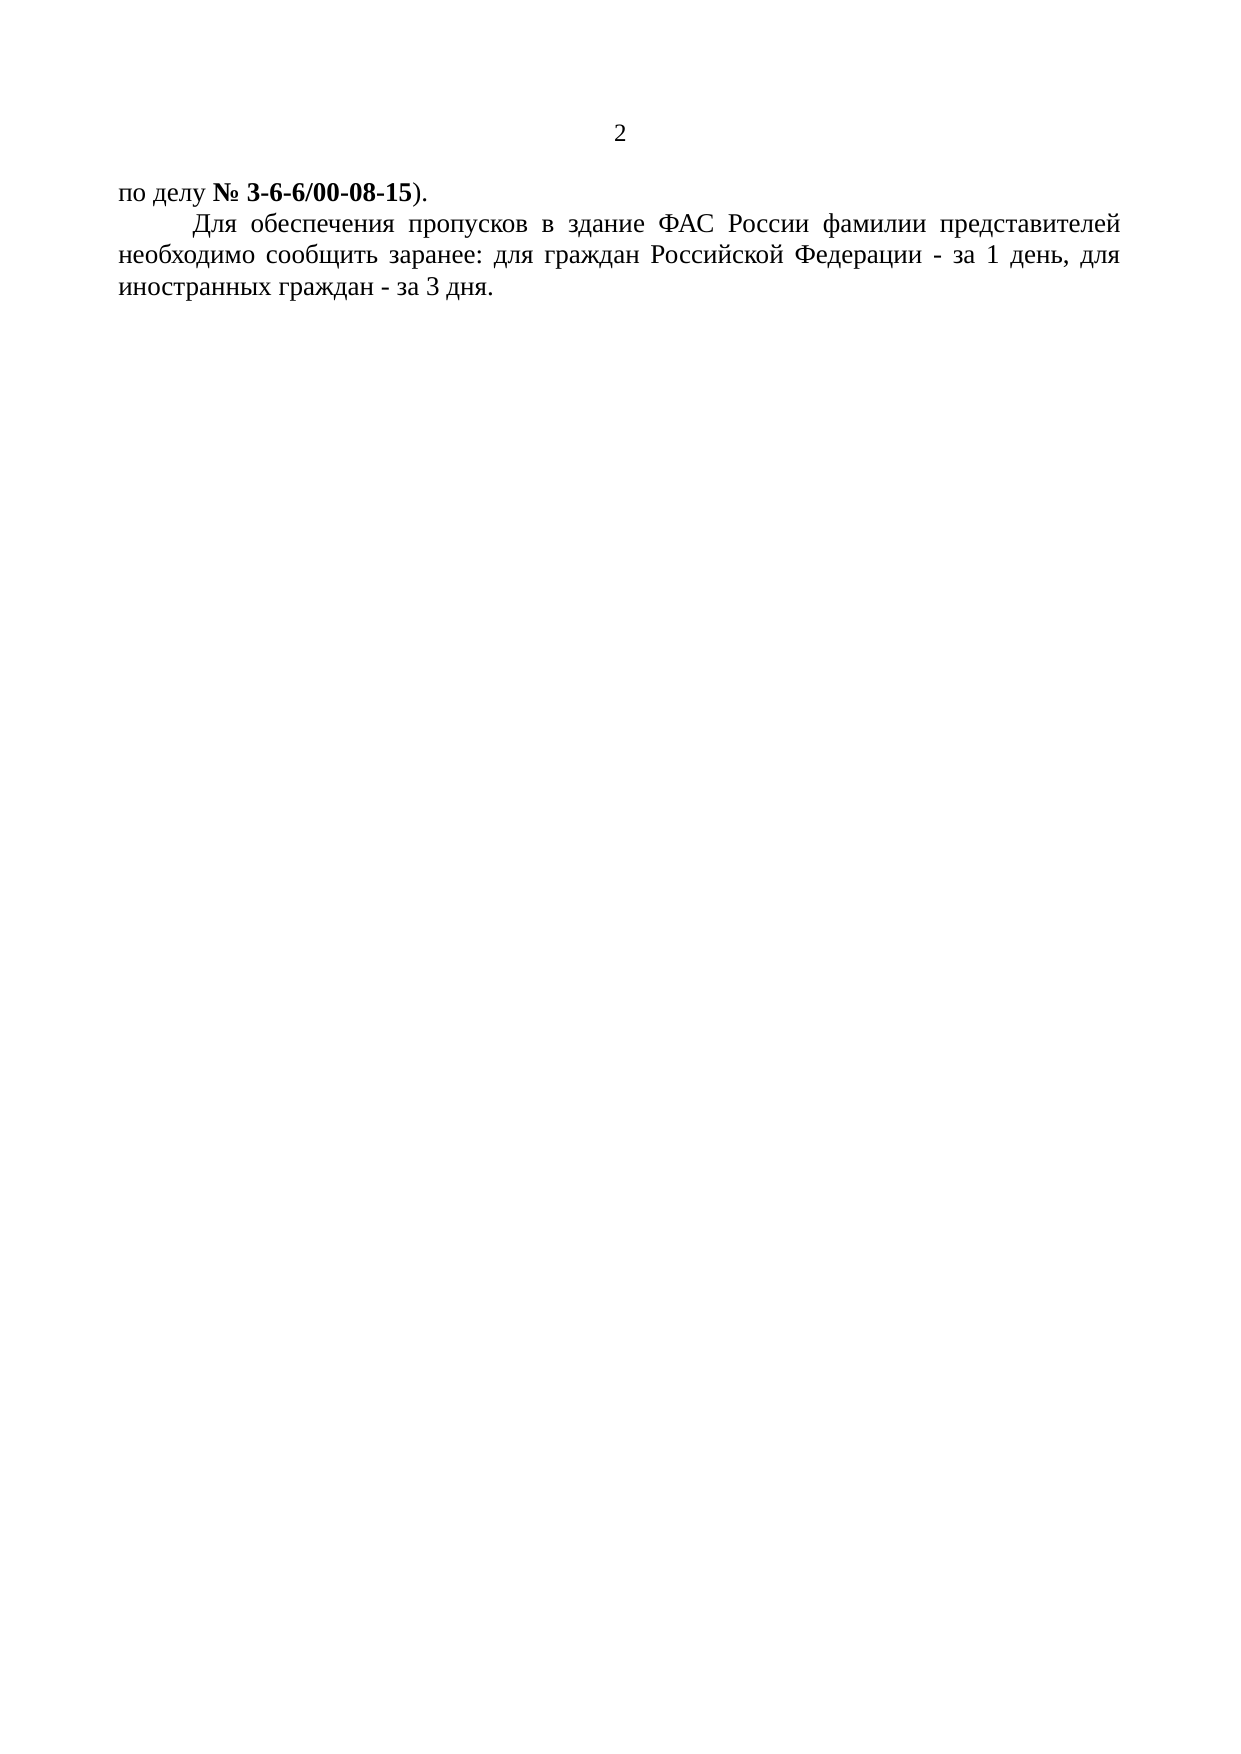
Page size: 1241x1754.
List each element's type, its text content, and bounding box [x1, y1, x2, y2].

text по делу № 3-6-6/00-08-15). [118, 176, 1122, 207]
text Для обеспечения пропусков в здание ФАС России фамилии представителей необходимо сообщить заранее: для граждан Российской Федерации - за 1 день, для иностранных граждан - за 3 дня. [118, 207, 1122, 301]
